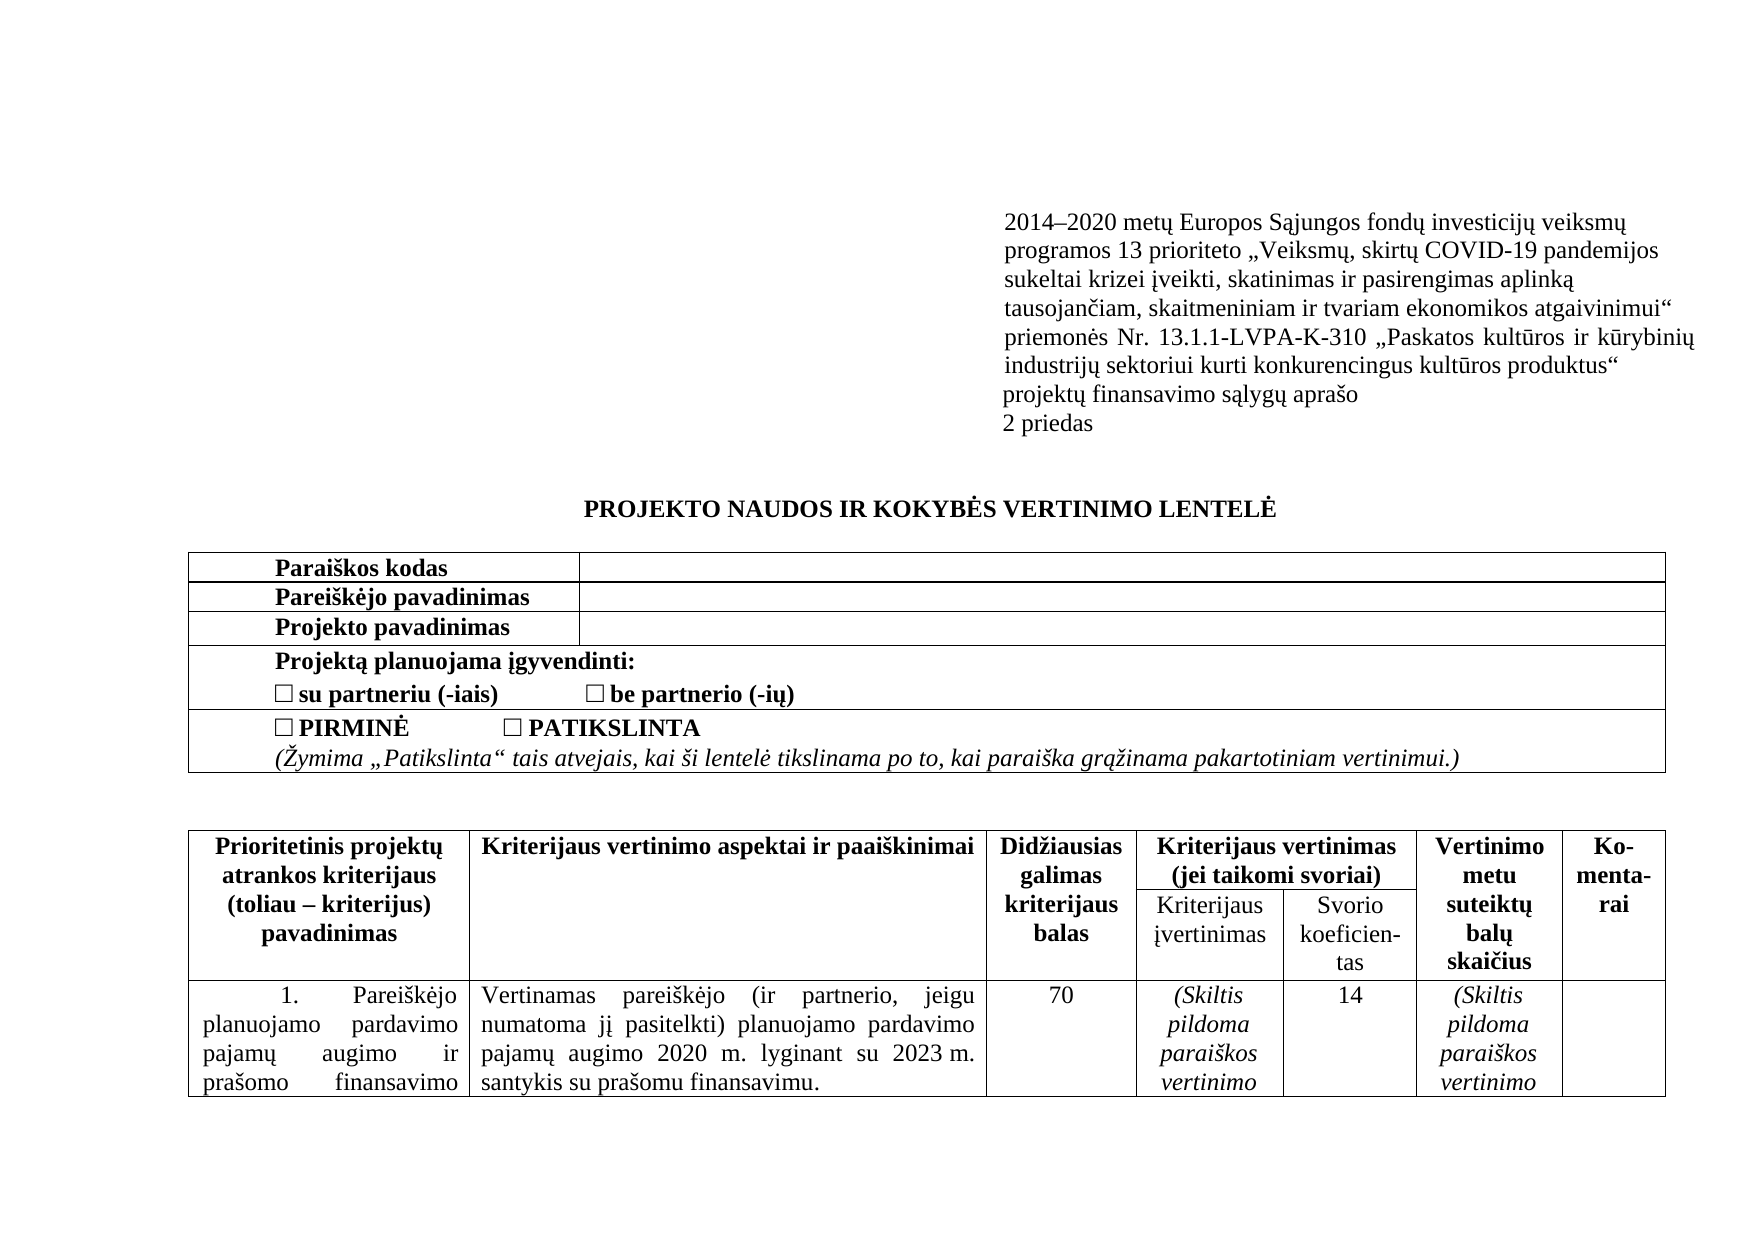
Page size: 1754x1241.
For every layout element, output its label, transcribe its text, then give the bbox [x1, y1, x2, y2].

text projektų finansavimo sąlygų aprašo [927, 379, 1695, 408]
table_header [580, 553, 1665, 581]
table_cell Projekto pavadinimas [189, 612, 579, 645]
table_cell Pareiškėjo pavadinimas [189, 583, 579, 611]
table_cell (Skiltis pildoma paraiškos vertinimo [1417, 981, 1562, 1096]
table_cell 14 [1284, 981, 1416, 1096]
table_header Kriterijaus vertinimas (jei taikomi svoriai) [1137, 831, 1416, 889]
table_cell Projektą planuojama įgyvendinti: □ su partneriu (-iais) □ be partnerio (-ių) [189, 646, 1665, 708]
table_cell Svorio koeficien-tas [1284, 890, 1416, 979]
table_cell 1. Pareiškėjo planuojamo pardavimo pajamų augimo ir prašomo finansavimo [189, 981, 469, 1096]
table_cell [580, 612, 1665, 645]
table_cell □ PIRMINĖ □ PATIKSLINTA (Žymima „Patikslinta“ tais atvejais, kai ši lentelė tikslinama po to, kai paraiška grąžinama pakartotiniam vertinimui.) [189, 710, 1665, 772]
text priemonės Nr. 13.1.1-LVPA-K-310 „Paskatos kultūros ir kūrybinių industrijų sektoriui kurti konkurencingus kultūros produktus“ [1004, 322, 1695, 379]
table_header Didžiausias galimas kriterijaus balas [987, 831, 1136, 979]
text 2 priedas [927, 408, 1695, 437]
table_cell 70 [987, 981, 1136, 1096]
table_header PROJEKTO Naudos ir kokybės vertinimo LENTELĖ ____________________________________ ________________ _______________________________________ (paraiškos vertinimą atlikusios institucijos (data) (vardas ir pavardė, parašas, jei pildoma popierinė versija) atsakingo asmens pareigų pavadinimas) [177, 437, 1683, 1097]
table_header Prioritetinis projektų atrankos kriterijaus (toliau – kriterijus) pavadinimas [189, 831, 469, 979]
table_cell (Skiltis pildoma paraiškos vertinimo [1137, 981, 1283, 1096]
text sukeltai krizei įveikti, skatinimas ir pasirengimas aplinką [1004, 264, 1695, 293]
table_header Vertinimo metu suteiktų balų skaičius [1417, 831, 1562, 979]
table_cell Kriterijaus įvertinimas [1137, 890, 1283, 979]
table_cell [1563, 981, 1665, 1096]
table_header Paraiškos kodas [189, 553, 579, 581]
text tausojančiam, skaitmeniniam ir tvariam ekonomikos atgaivinimui“ [1004, 293, 1695, 322]
table_cell [580, 583, 1665, 611]
text 2014–2020 metų Europos Sąjungos fondų investicijų veiksmų [1004, 207, 1695, 235]
table_header Kriterijaus vertinimo aspektai ir paaiškinimai [470, 831, 986, 979]
table_header Ko-menta-rai [1563, 831, 1665, 979]
text programos 13 prioriteto „Veiksmų, skirtų COVID-19 pandemijos [1004, 235, 1695, 264]
